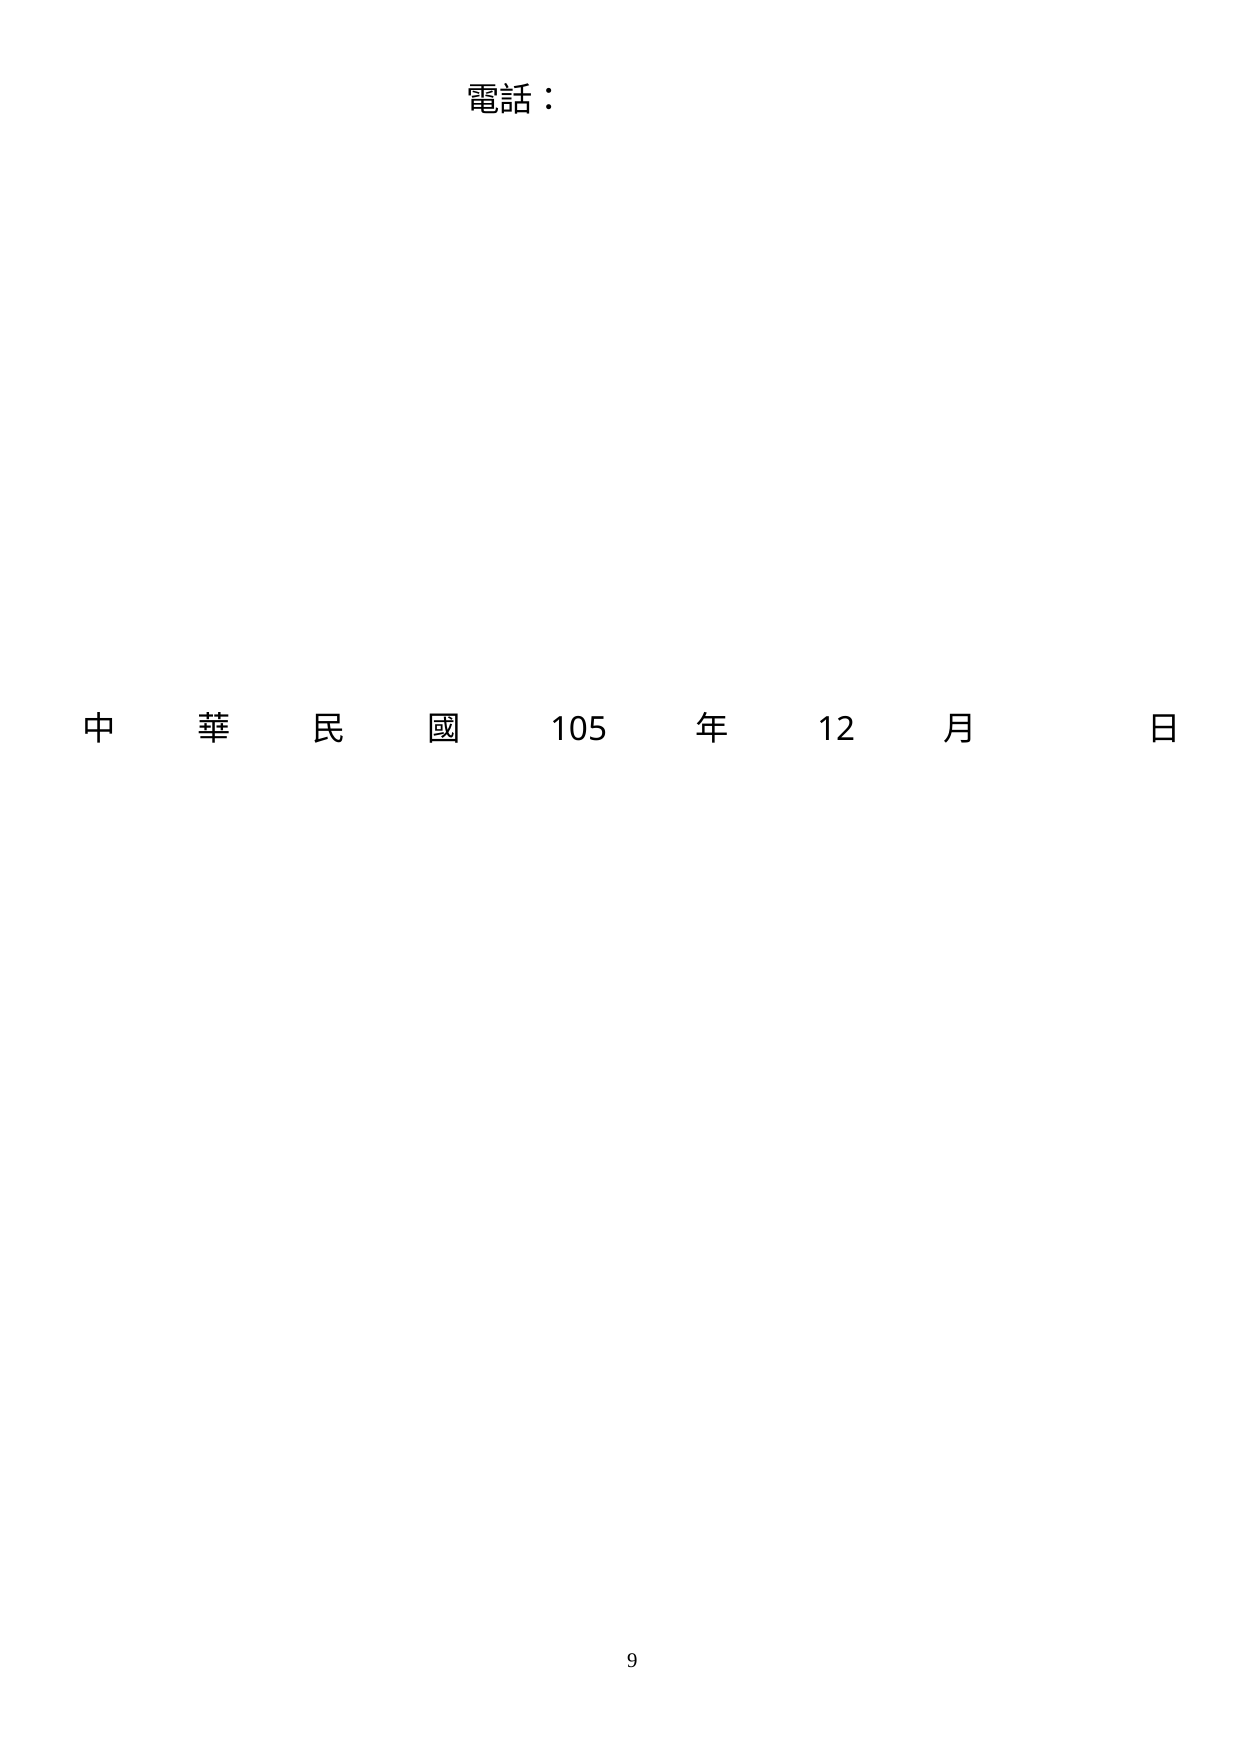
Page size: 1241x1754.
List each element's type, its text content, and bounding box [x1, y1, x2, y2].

text 電話： [83, 59, 1181, 134]
text 中華民國105年12月 日 [83, 689, 1181, 764]
